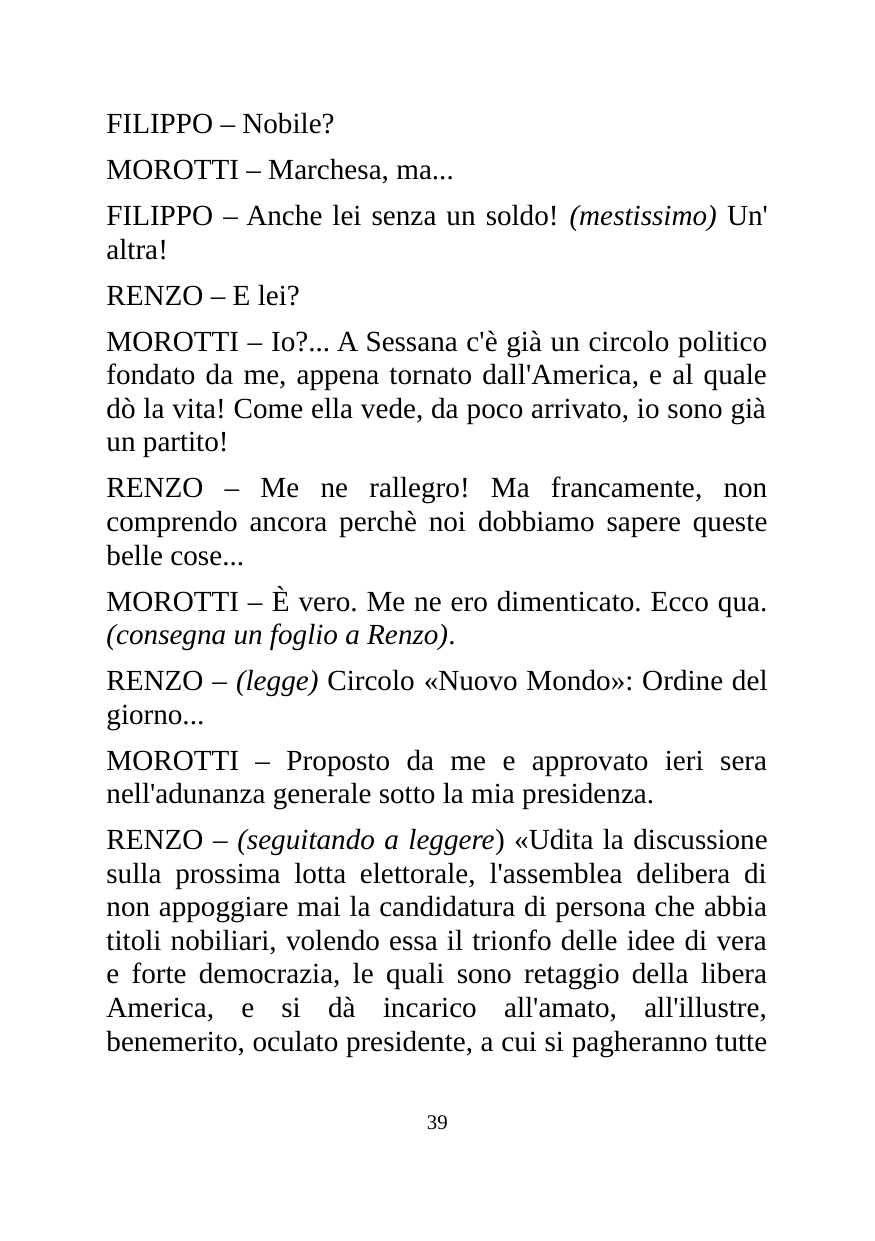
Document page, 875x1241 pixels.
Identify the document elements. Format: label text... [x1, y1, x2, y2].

text MOROTTI – È vero. Me ne ero dimenticato. Ecco qua. (consegna un foglio a Renzo). [106, 584, 768, 651]
text MOROTTI – Marchesa, ma... [106, 152, 768, 186]
text MOROTTI – Io?... A Sessana c'è già un circolo politico fondato da me, appena tornato dall'America, e al quale dò la vita! Come ella vede, da poco arrivato, io sono già un partito! [106, 324, 768, 458]
text RENZO – Me ne rallegro! Ma francamente, non comprendo ancora perchè noi dobbiamo sapere queste belle cose... [106, 471, 768, 571]
text RENZO – (seguitando a leggere) «Udita la discussione sulla prossima lotta elettorale, l'assemblea delibera di non appoggiare mai la candidatura di persona che abbia titoli nobiliari, volendo essa il trionfo delle idee di vera e forte democrazia, le quali sono retaggio della libera America, e si dà incarico all'amato, all'illustre, benemerito, oculato presidente, a cui si pagheranno tutte [106, 822, 768, 1057]
text MOROTTI – Proposto da me e approvato ieri sera nell'adunanza generale sotto la mia presidenza. [106, 743, 768, 810]
text FILIPPO – Nobile? [106, 106, 768, 140]
text RENZO – (legge) Circolo «Nuovo Mondo»: Ordine del giorno... [106, 663, 768, 730]
text RENZO – E lei? [106, 278, 768, 311]
text FILIPPO – Anche lei senza un soldo! (mestissimo) Un' altra! [106, 198, 768, 265]
